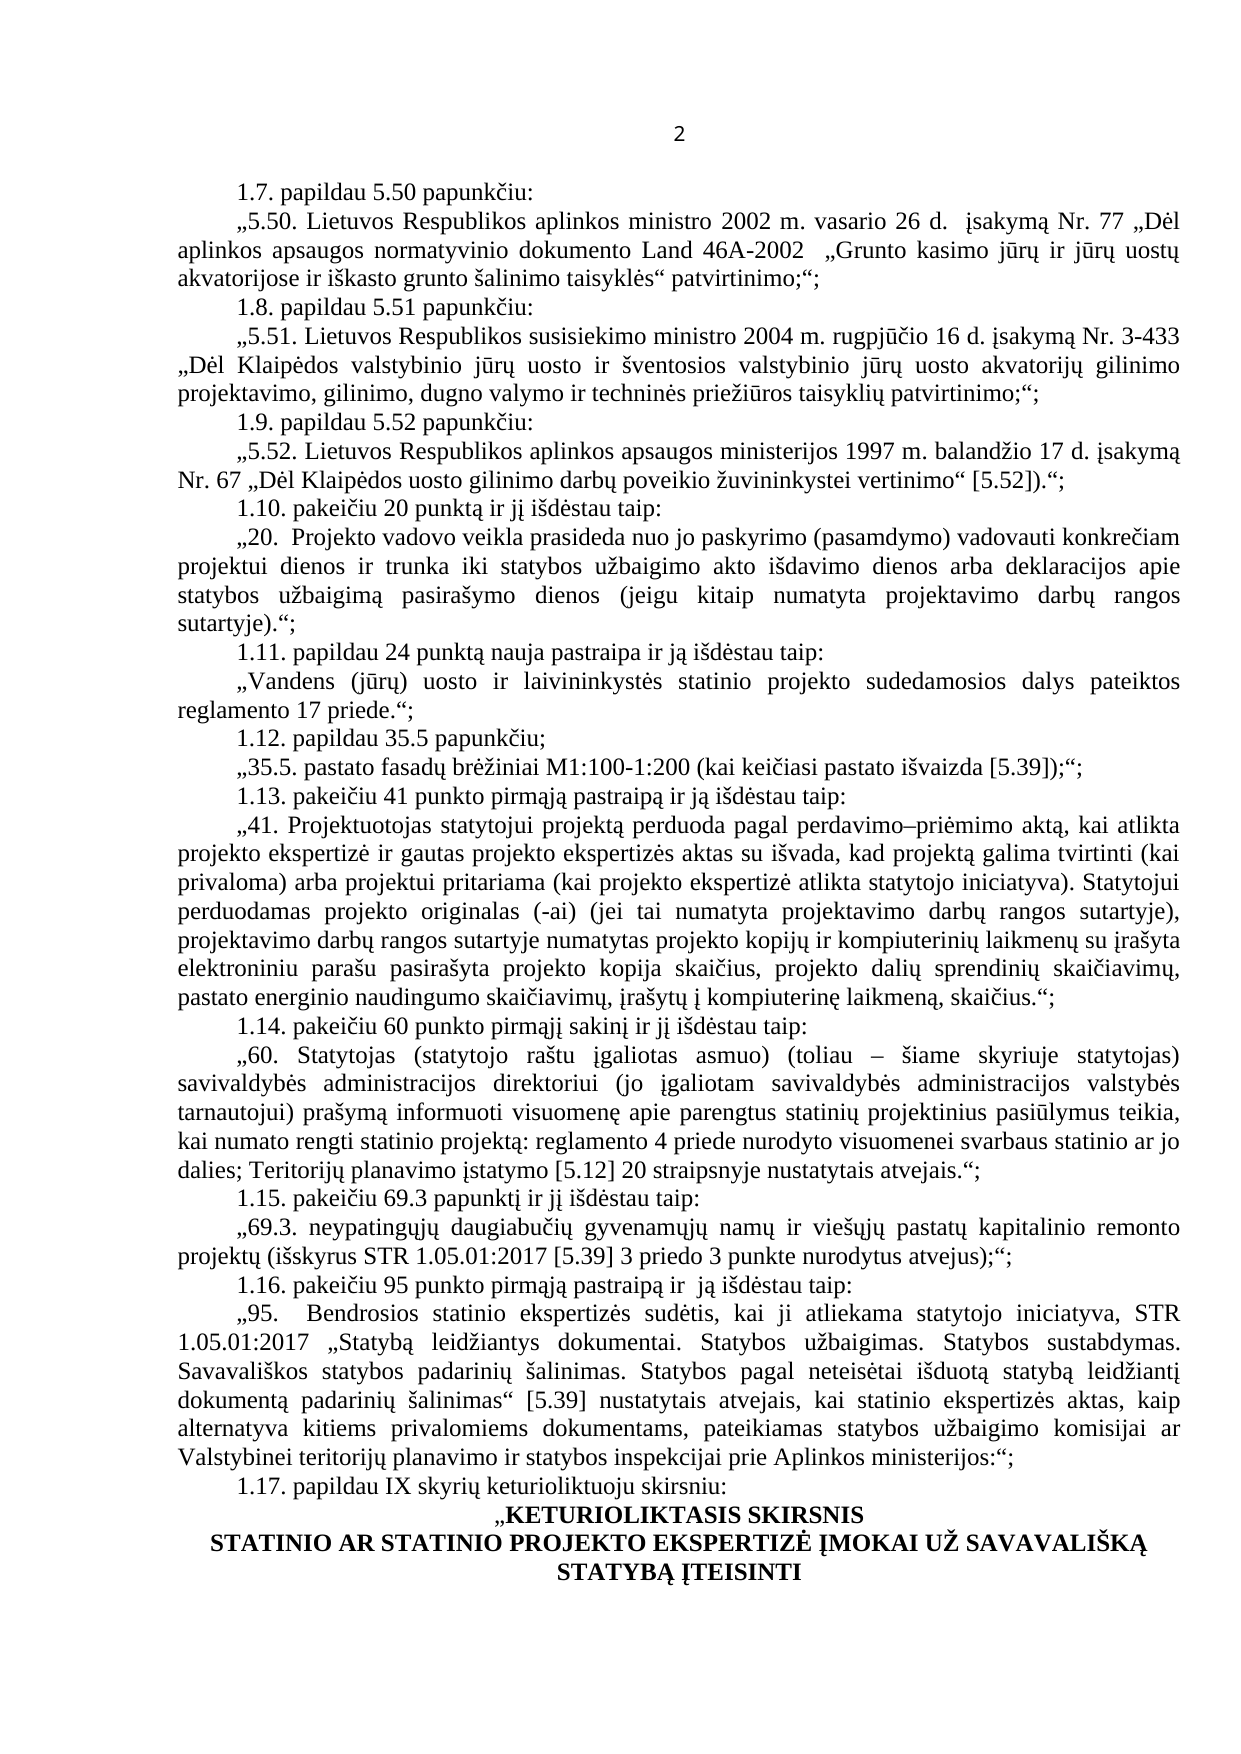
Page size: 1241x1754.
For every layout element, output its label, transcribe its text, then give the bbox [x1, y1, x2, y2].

text 1.17. papildau IX skyrių keturioliktuoju skirsniu: [236, 1471, 1181, 1500]
text 1.14. pakeičiu 60 punkto pirmąjį sakinį ir jį išdėstau taip: [236, 1011, 1181, 1040]
text 1.11. papildau 24 punktą nauja pastraipa ir ją išdėstau taip: [236, 637, 1181, 666]
text „Vandens (jūrų) uosto ir laivininkystės statinio projekto sudedamosios dalys pateiktos reglamento 17 priede.“; [177, 666, 1181, 723]
text 1.8. papildau 5.51 papunkčiu: [236, 292, 1181, 321]
text „KETURIOLIKTASIS SKIRSNIS [177, 1500, 1181, 1528]
text 1.16. pakeičiu 95 punkto pirmąją pastraipą ir ją išdėstau taip: [236, 1270, 1181, 1298]
text „5.51. Lietuvos Respublikos susisiekimo ministro 2004 m. rugpjūčio 16 d. įsakymą Nr. 3-433 „Dėl Klaipėdos valstybinio jūrų uosto ir šventosios valstybinio jūrų uosto akvatorijų gilinimo projektavimo, gilinimo, dugno valymo ir techninės priežiūros taisyklių patvirtinimo;“; [177, 321, 1181, 407]
text „41. Projektuotojas statytojui projektą perduoda pagal perdavimo–priėmimo aktą, kai atlikta projekto ekspertizė ir gautas projekto ekspertizės aktas su išvada, kad projektą galima tvirtinti (kai privaloma) arba projektui pritariama (kai projekto ekspertizė atlikta statytojo iniciatyva). Statytojui perduodamas projekto originalas (-ai) (jei tai numatyta projektavimo darbų rangos sutartyje), projektavimo darbų rangos sutartyje numatytas projekto kopijų ir kompiuterinių laikmenų su įrašyta elektroniniu parašu pasirašyta projekto kopija skaičius, projekto dalių sprendinių skaičiavimų, pastato energinio naudingumo skaičiavimų, įrašytų į kompiuterinę laikmeną, skaičius.“; [177, 810, 1181, 1011]
text STATINIO AR STATINIO PROJEKTO EKSPERTIZĖ ĮMOKAI UŽ SAVAVALIŠKĄ STATYBĄ ĮTEISINTI [177, 1528, 1181, 1586]
text „35.5. pastato fasadų brėžiniai M1:100-1:200 (kai keičiasi pastato išvaizda [5.39]);“; [177, 752, 1181, 781]
text 1.10. pakeičiu 20 punktą ir jį išdėstau taip: [236, 493, 1181, 522]
text „5.52. Lietuvos Respublikos aplinkos apsaugos ministerijos 1997 m. balandžio 17 d. įsakymą Nr. 67 „Dėl Klaipėdos uosto gilinimo darbų poveikio žuvininkystei vertinimo“ [5.52]).“; [177, 436, 1181, 493]
text 1.12. papildau 35.5 papunkčiu; [177, 723, 1181, 752]
text „60. Statytojas (statytojo raštu įgaliotas asmuo) (toliau – šiame skyriuje statytojas) savivaldybės administracijos direktoriui (jo įgaliotam savivaldybės administracijos valstybės tarnautojui) prašymą informuoti visuomenę apie parengtus statinių projektinius pasiūlymus teikia, kai numato rengti statinio projektą: reglamento 4 priede nurodyto visuomenei svarbaus statinio ar jo dalies; Teritorijų planavimo įstatymo [5.12] 20 straipsnyje nustatytais atvejais.“; [177, 1040, 1181, 1183]
text „69.3. neypatingųjų daugiabučių gyvenamųjų namų ir viešųjų pastatų kapitalinio remonto projektų (išskyrus STR 1.05.01:2017 [5.39] 3 priedo 3 punkte nurodytus atvejus);“; [177, 1212, 1181, 1270]
text 1.15. pakeičiu 69.3 papunktį ir jį išdėstau taip: [236, 1183, 1181, 1212]
text „5.50. Lietuvos Respublikos aplinkos ministro 2002 m. vasario 26 d. įsakymą Nr. 77 „Dėl aplinkos apsaugos normatyvinio dokumento Land 46A-2002 „Grunto kasimo jūrų ir jūrų uostų akvatorijose ir iškasto grunto šalinimo taisyklės“ patvirtinimo;“; [177, 206, 1181, 292]
text „95. Bendrosios statinio ekspertizės sudėtis, kai ji atliekama statytojo iniciatyva, STR 1.05.01:2017 „Statybą leidžiantys dokumentai. Statybos užbaigimas. Statybos sustabdymas. Savavališkos statybos padarinių šalinimas. Statybos pagal neteisėtai išduotą statybą leidžiantį dokumentą padarinių šalinimas“ [5.39] nustatytais atvejais, kai statinio ekspertizės aktas, kaip alternatyva kitiems privalomiems dokumentams, pateikiamas statybos užbaigimo komisijai ar Valstybinei teritorijų planavimo ir statybos inspekcijai prie Aplinkos ministerijos:“; [177, 1298, 1181, 1471]
text 1.9. papildau 5.52 papunkčiu: [236, 407, 1181, 436]
text 1.13. pakeičiu 41 punkto pirmąją pastraipą ir ją išdėstau taip: [236, 781, 1181, 810]
text „20. Projekto vadovo veikla prasideda nuo jo paskyrimo (pasamdymo) vadovauti konkrečiam projektui dienos ir trunka iki statybos užbaigimo akto išdavimo dienos arba deklaracijos apie statybos užbaigimą pasirašymo dienos (jeigu kitaip numatyta projektavimo darbų rangos sutartyje).“; [177, 522, 1181, 637]
text 1.7. papildau 5.50 papunkčiu: [236, 177, 1181, 206]
